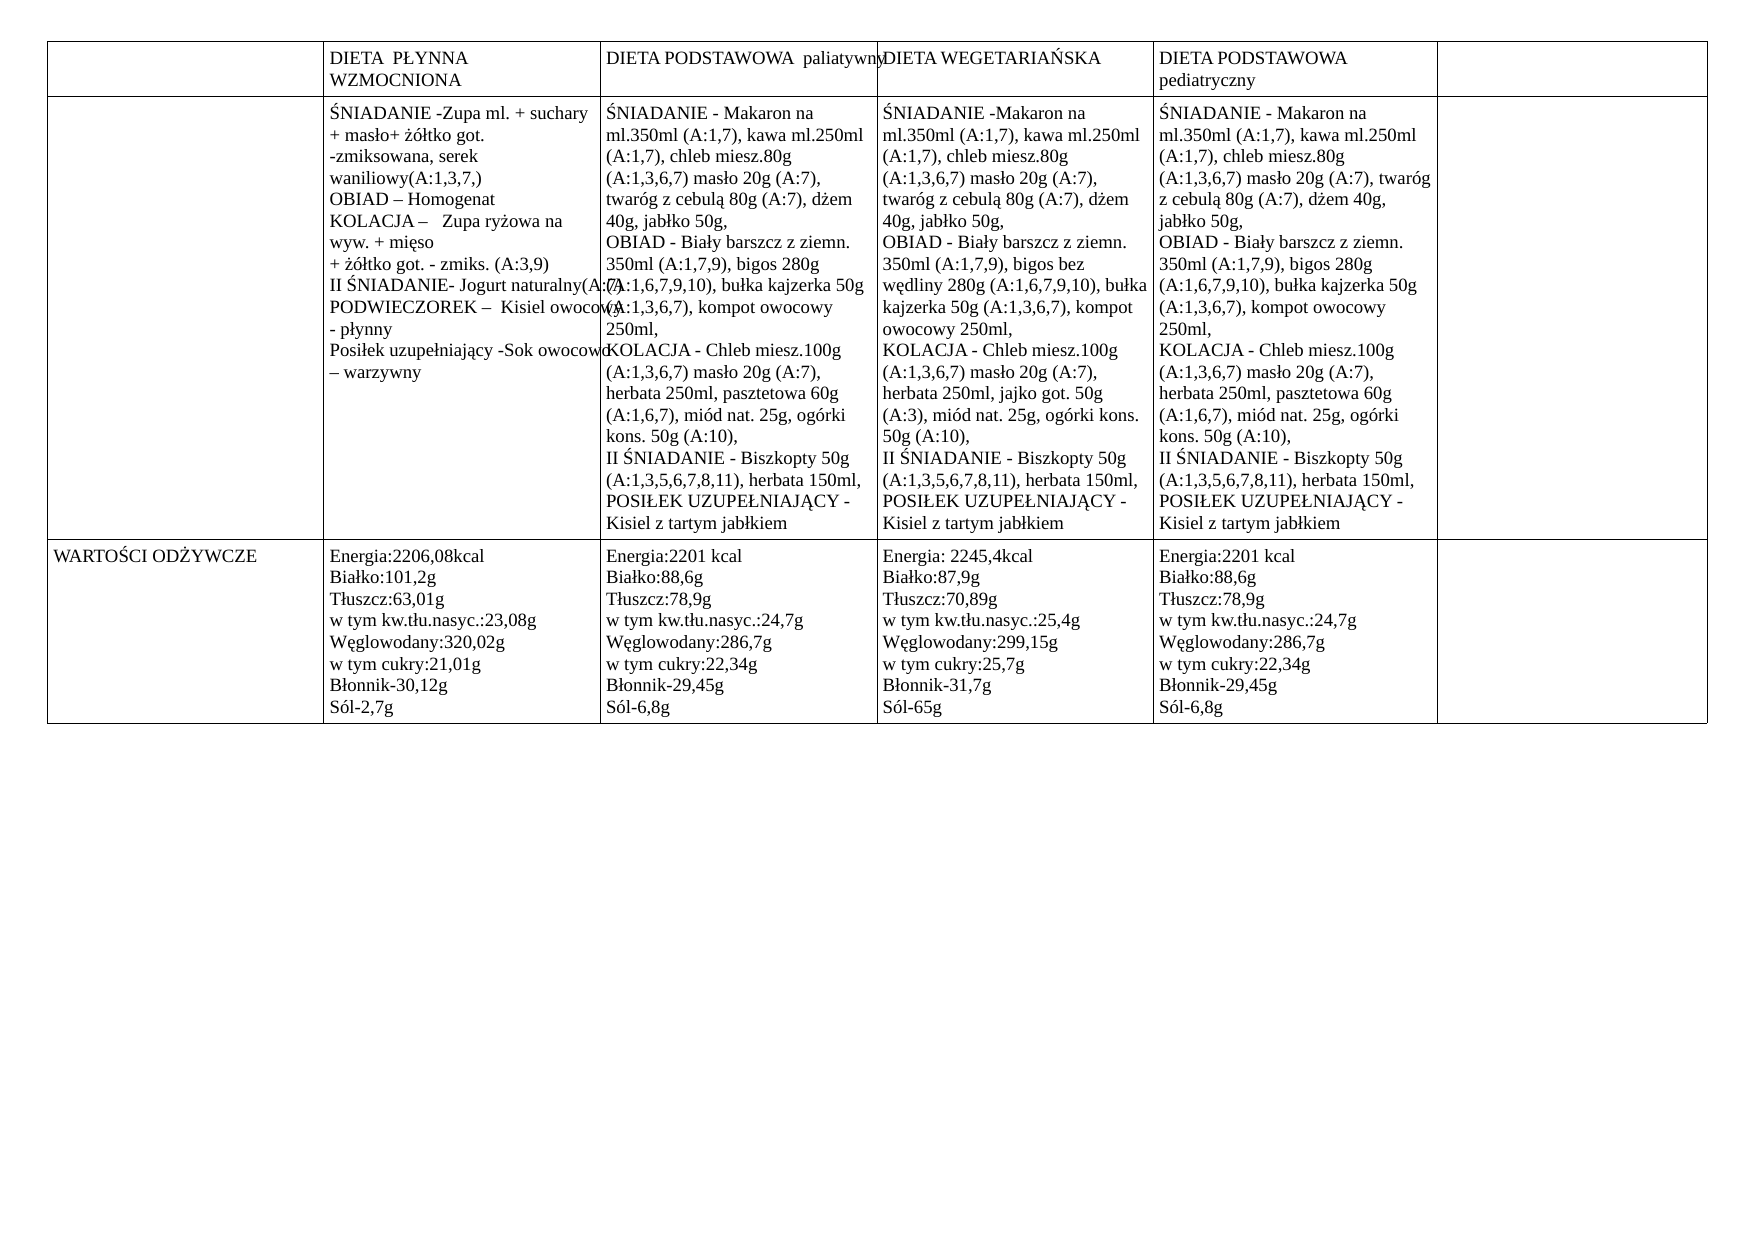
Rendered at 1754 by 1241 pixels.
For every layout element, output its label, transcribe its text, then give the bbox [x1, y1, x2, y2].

table_cell DIETA PODSTAWOWA pediatryczny [1154, 42, 1437, 96]
table_cell ŚNIADANIE - Makaron na ml.350ml (A:1,7), kawa ml.250ml (A:1,7), chleb miesz.80g (A:1,3,6,7) masło 20g (A:7), twaróg z cebulą 80g (A:7), dżem 40g, jabłko 50g, OBIAD - Biały barszcz z ziemn. 350ml (A:1,7,9), bigos 280g (A:1,6,7,9,10), bułka kajzerka 50g (A:1,3,6,7), kompot owocowy 250ml, KOLACJA - Chleb miesz.100g (A:1,3,6,7) masło 20g (A:7), herbata 250ml, pasztetowa 60g (A:1,6,7), miód nat. 25g, ogórki kons. 50g (A:10), II ŚNIADANIE - Biszkopty 50g (A:1,3,5,6,7,8,11), herbata 150ml, POSIŁEK UZUPEŁNIAJĄCY - Kisiel z tartym jabłkiem [601, 97, 877, 539]
table_cell DIETA PŁYNNA WZMOCNIONA [324, 42, 600, 96]
table_cell DIETA PODSTAWOWA paliatywny [601, 42, 877, 96]
table_cell Energia:2206,08kcal Białko:101,2g Tłuszcz:63,01g w tym kw.tłu.nasyc.:23,08g Węglowodany:320,02g w tym cukry:21,01g Błonnik-30,12g Sól-2,7g [324, 540, 600, 723]
table_cell [1438, 540, 1707, 723]
table_cell [1438, 42, 1707, 96]
table_cell Energia:2201 kcal Białko:88,6g Tłuszcz:78,9g w tym kw.tłu.nasyc.:24,7g Węglowodany:286,7g w tym cukry:22,34g Błonnik-29,45g Sól-6,8g [601, 540, 877, 723]
table_cell Energia:2201 kcal Białko:88,6g Tłuszcz:78,9g w tym kw.tłu.nasyc.:24,7g Węglowodany:286,7g w tym cukry:22,34g Błonnik-29,45g Sól-6,8g [1154, 540, 1437, 723]
table_cell ŚNIADANIE - Makaron na ml.350ml (A:1,7), kawa ml.250ml (A:1,7), chleb miesz.80g (A:1,3,6,7) masło 20g (A:7), twaróg z cebulą 80g (A:7), dżem 40g, jabłko 50g, OBIAD - Biały barszcz z ziemn. 350ml (A:1,7,9), bigos 280g (A:1,6,7,9,10), bułka kajzerka 50g (A:1,3,6,7), kompot owocowy 250ml, KOLACJA - Chleb miesz.100g (A:1,3,6,7) masło 20g (A:7), herbata 250ml, pasztetowa 60g (A:1,6,7), miód nat. 25g, ogórki kons. 50g (A:10), II ŚNIADANIE - Biszkopty 50g (A:1,3,5,6,7,8,11), herbata 150ml, POSIŁEK UZUPEŁNIAJĄCY - Kisiel z tartym jabłkiem [1154, 97, 1437, 539]
table_cell ŚNIADANIE -Makaron na ml.350ml (A:1,7), kawa ml.250ml (A:1,7), chleb miesz.80g (A:1,3,6,7) masło 20g (A:7), twaróg z cebulą 80g (A:7), dżem 40g, jabłko 50g, OBIAD - Biały barszcz z ziemn. 350ml (A:1,7,9), bigos bez wędliny 280g (A:1,6,7,9,10), bułka kajzerka 50g (A:1,3,6,7), kompot owocowy 250ml, KOLACJA - Chleb miesz.100g (A:1,3,6,7) masło 20g (A:7), herbata 250ml, jajko got. 50g (A:3), miód nat. 25g, ogórki kons. 50g (A:10), II ŚNIADANIE - Biszkopty 50g (A:1,3,5,6,7,8,11), herbata 150ml, POSIŁEK UZUPEŁNIAJĄCY - Kisiel z tartym jabłkiem [878, 97, 1153, 539]
table_cell WARTOŚCI ODŻYWCZE [48, 540, 323, 723]
table_cell [48, 97, 323, 539]
table_cell DIETA WEGETARIAŃSKA [878, 42, 1153, 96]
table_cell Energia: 2245,4kcal Białko:87,9g Tłuszcz:70,89g w tym kw.tłu.nasyc.:25,4g Węglowodany:299,15g w tym cukry:25,7g Błonnik-31,7g Sól-65g [878, 540, 1153, 723]
table_cell ŚNIADANIE -Zupa ml. + suchary + masło+ żółtko got. -zmiksowana, serek waniliowy(A:1,3,7,) OBIAD – Homogenat KOLACJA – Zupa ryżowa na wyw. + mięso + żółtko got. - zmiks. (A:3,9) II ŚNIADANIE- Jogurt naturalny(A:7) PODWIECZOREK – Kisiel owocowy - płynny Posiłek uzupełniający -Sok owocowo – warzywny [324, 97, 600, 539]
table_cell [1438, 97, 1707, 539]
table_cell [48, 42, 323, 96]
